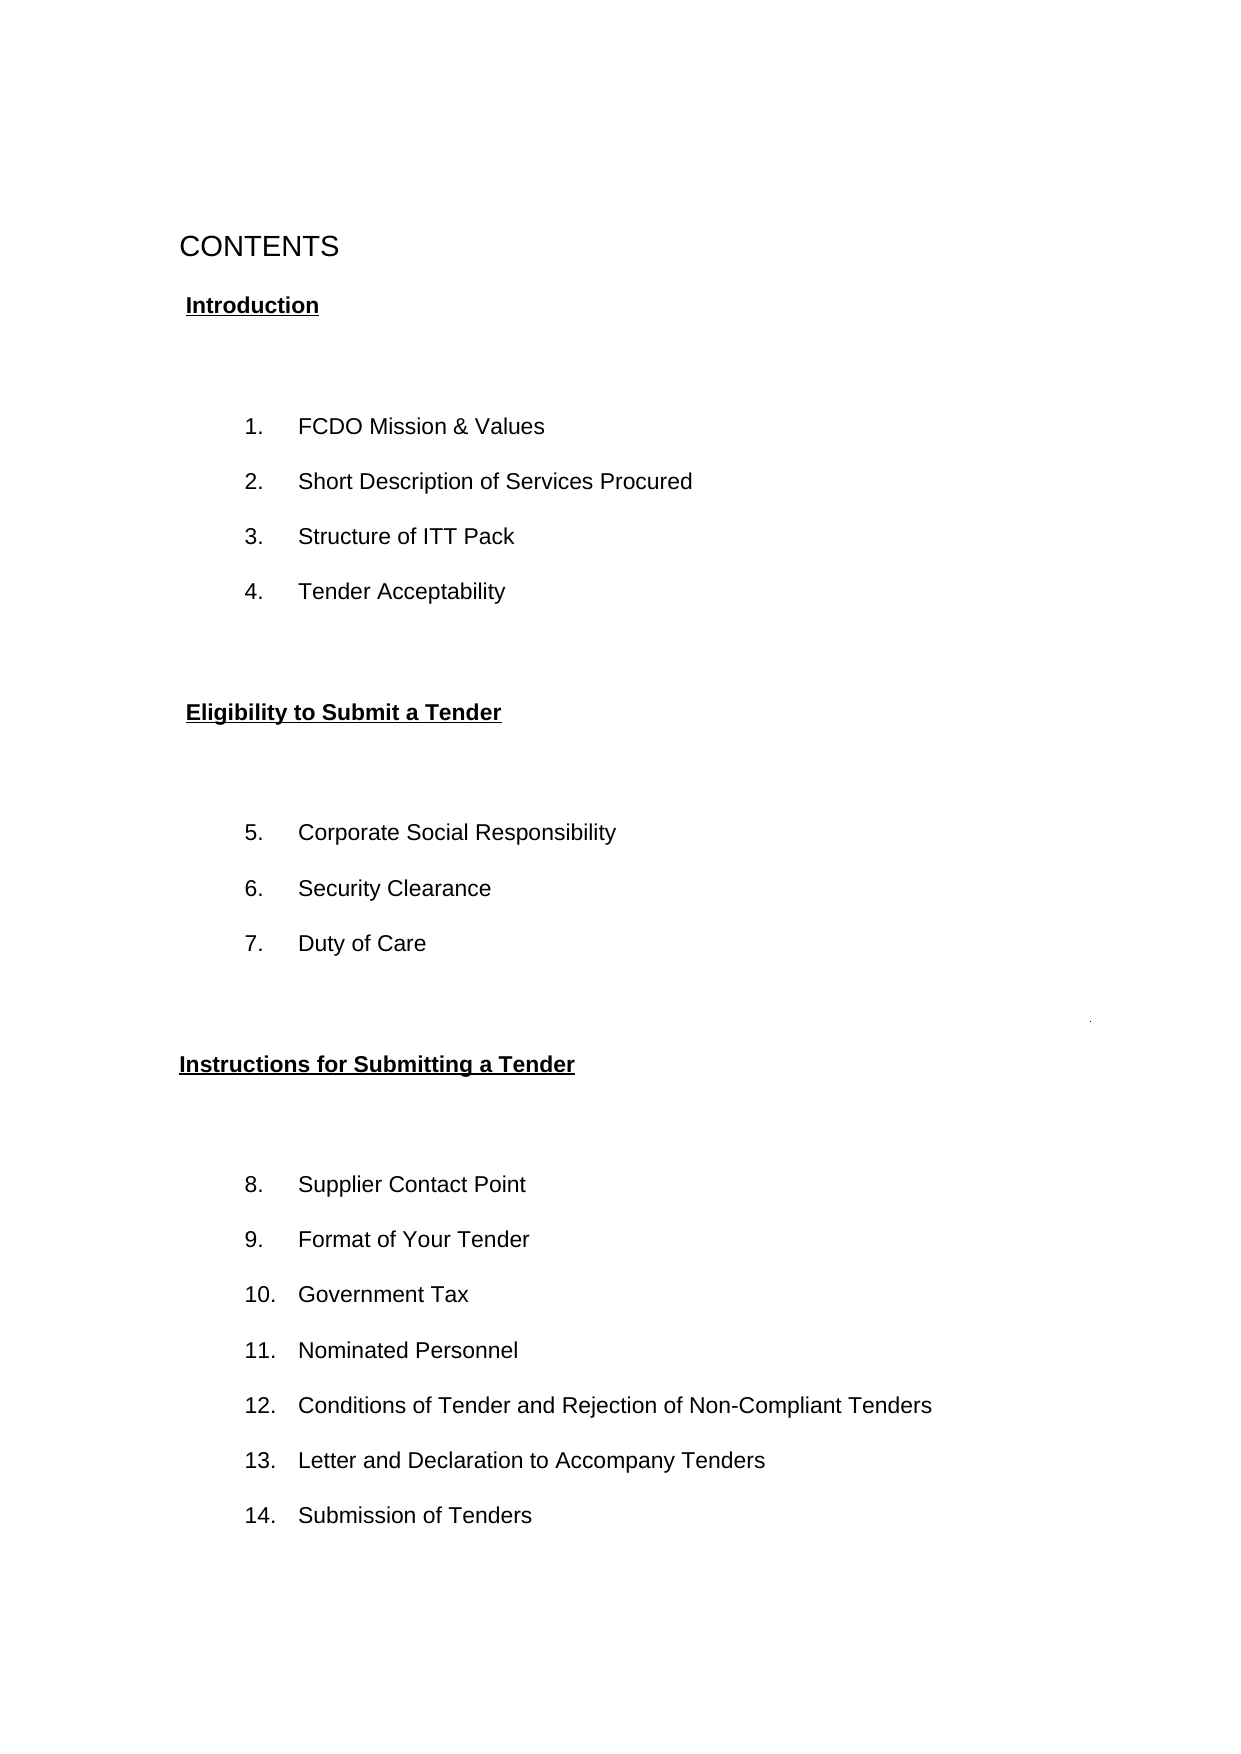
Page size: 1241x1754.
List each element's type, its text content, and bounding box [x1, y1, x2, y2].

text Eligibility to Submit a Tender [179, 699, 1091, 725]
list Format of Your Tender [180, 1161, 1090, 1216]
text Instructions for Submitting a Tender [179, 1051, 1091, 1077]
list FCDO Mission & Values [180, 349, 1090, 403]
list Short Description of Services Procured [180, 403, 1090, 458]
list Duty of Care [180, 865, 1090, 1021]
list Corporate Social Responsibility [180, 755, 1090, 809]
list Conditions of Tender and Rejection of Non-Compliant Tenders [180, 1327, 1090, 1382]
list Structure of ITT Pack [180, 458, 1090, 513]
list Nominated Personnel [180, 1271, 1090, 1327]
list Supplier Contact Point [180, 1107, 1090, 1161]
list Government Tax [180, 1216, 1090, 1271]
text CONTENTS [150, 229, 1091, 262]
text Introduction [179, 292, 1091, 319]
list Tender Acceptability [180, 513, 1090, 669]
list Security Clearance [180, 809, 1090, 865]
list Submission of Tenders [180, 1437, 1090, 1593]
list Letter and Declaration to Accompany Tenders [180, 1382, 1090, 1437]
